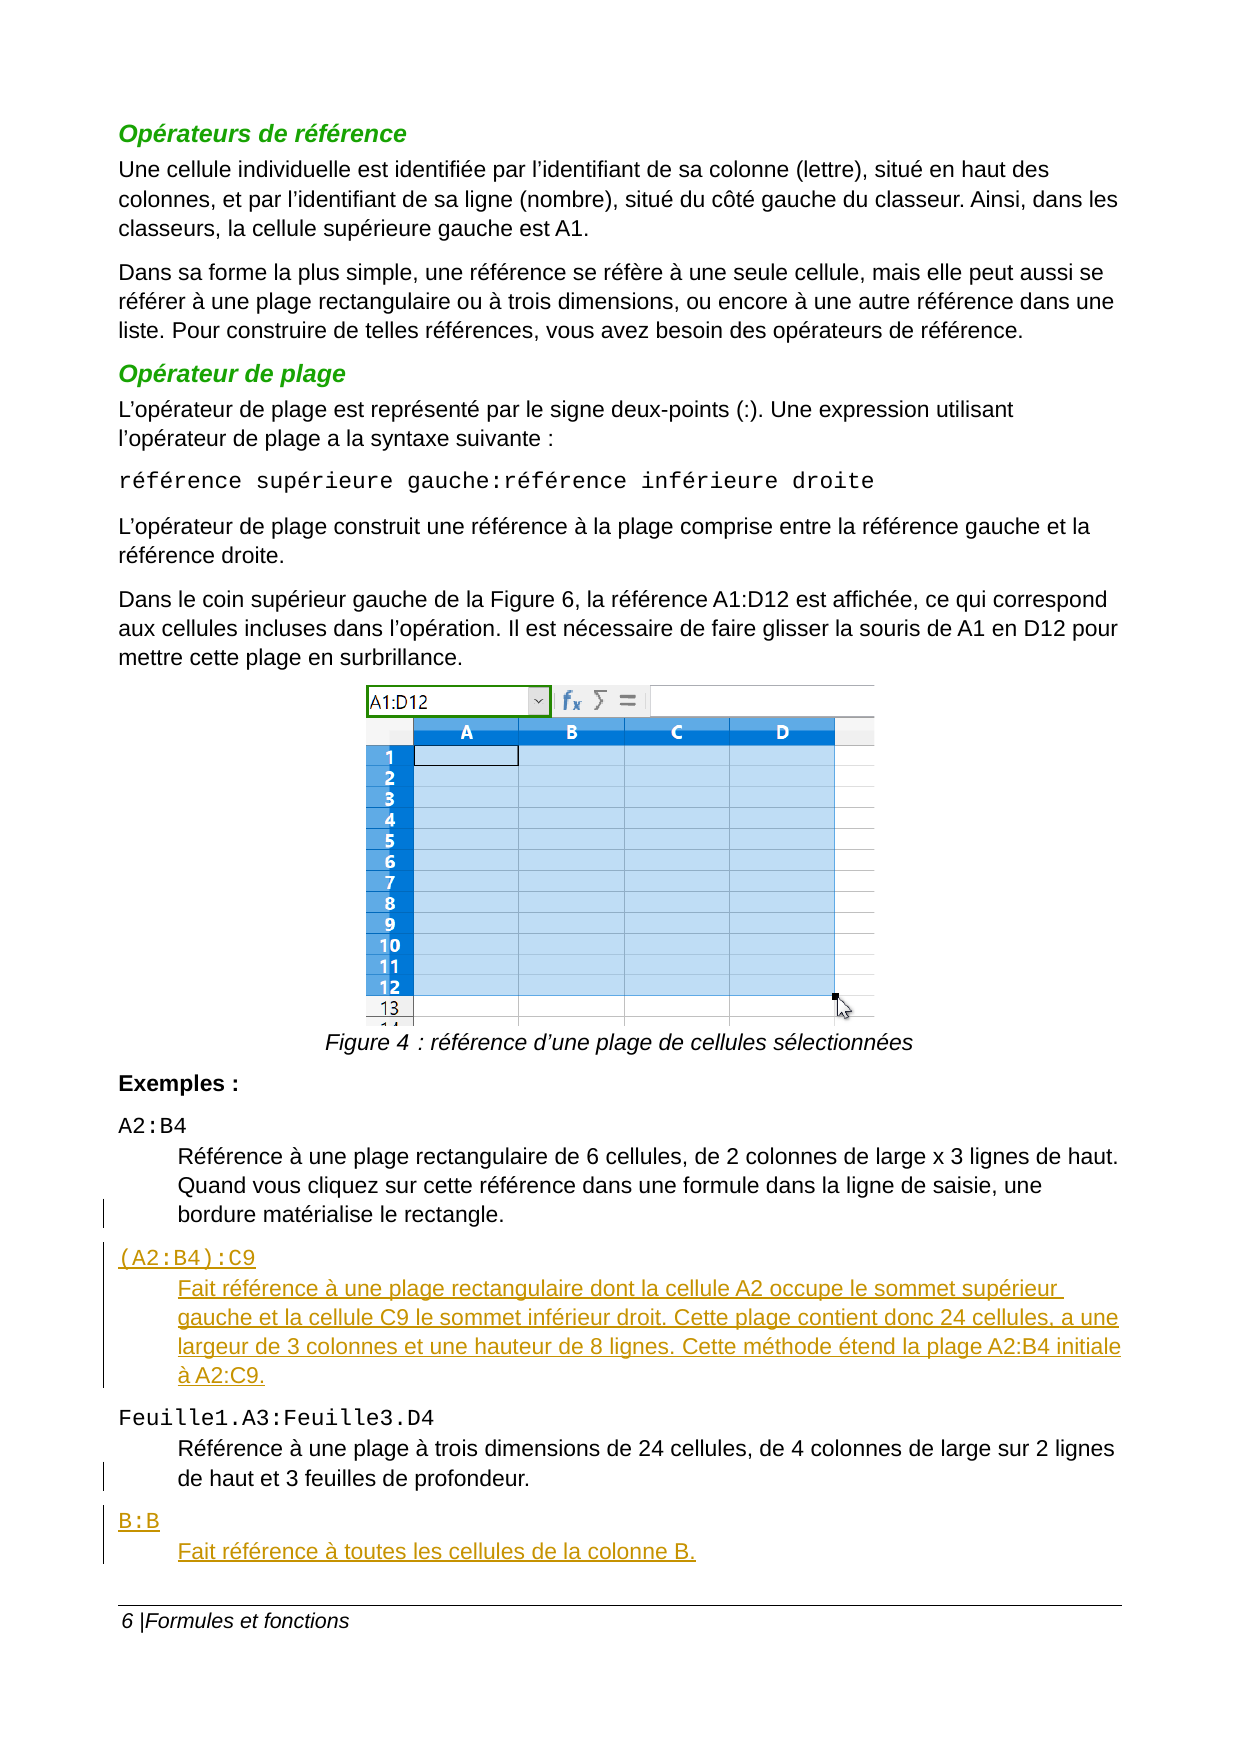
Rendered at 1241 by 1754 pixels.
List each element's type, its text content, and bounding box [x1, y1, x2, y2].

text L’opérateur de plage est représenté par le signe deux-points (:). Une expression utilisant l’opérateur de plage a la syntaxe suivante : [118, 393, 1122, 452]
list Fait référence à toutes les cellules de la colonne B. [177, 1535, 1122, 1564]
text Une cellule individuelle est identifiée par l’identifiant de sa colonne (lettre), situé en haut des colonnes, et par l’identifiant de sa ligne (nombre), situé du côté gauche du classeur. Ainsi, dans les classeurs, la cellule supérieure gauche est A1. [118, 153, 1122, 241]
picture [366, 685, 875, 1026]
text référence supérieure gauche:référence inférieure droite [118, 466, 1122, 495]
subtitle Opérateur de plage [118, 358, 1122, 387]
text Exemples : [118, 1067, 1122, 1096]
list Fait référence à une plage rectangulaire dont la cellule A2 occupe le sommet supérieur gauche et la cellule C9 le sommet inférieur droit. Cette plage contient donc 24 cellules, a une largeur de 3 colonnes et une hauteur de 8 lignes. Cette méthode étend la plage A2:B4 initiale à A2:C9. [177, 1272, 1122, 1388]
text L’opérateur de plage construit une référence à la plage comprise entre la référence gauche et la référence droite. [118, 510, 1122, 568]
text Dans sa forme la plus simple, une référence se réfère à une seule cellule, mais elle peut aussi se référer à une plage rectangulaire ou à trois dimensions, ou encore à une autre référence dans une liste. Pour construire de telles références, vous avez besoin des opérateurs de référence. [118, 256, 1122, 343]
subtitle A2:B4 [118, 1111, 1122, 1140]
subtitle Feuille1.A3:Feuille3.D4 [118, 1403, 1122, 1432]
text Figure 4 : référence d’une plage de cellules sélectionnées [118, 1026, 1122, 1055]
subtitle B:B [118, 1505, 1122, 1535]
subtitle Opérateurs de référence [118, 118, 1122, 148]
list Référence à une plage rectangulaire de 6 cellules, de 2 colonnes de large x 3 lignes de haut. Quand vous cliquez sur cette référence dans une formule dans la ligne de saisie, une bordure matérialise le rectangle. [177, 1140, 1122, 1228]
subtitle (A2:B4):C9 [118, 1242, 1122, 1272]
list Référence à une plage à trois dimensions de 24 cellules, de 4 colonnes de large sur 2 lignes de haut et 3 feuilles de profondeur. [177, 1432, 1122, 1491]
text Dans le coin supérieur gauche de la Figure 6, la référence A1:D12 est affichée, ce qui correspond aux cellules incluses dans l’opération. Il est nécessaire de faire glisser la souris de A1 en D12 pour mettre cette plage en surbrillance. [118, 583, 1122, 670]
